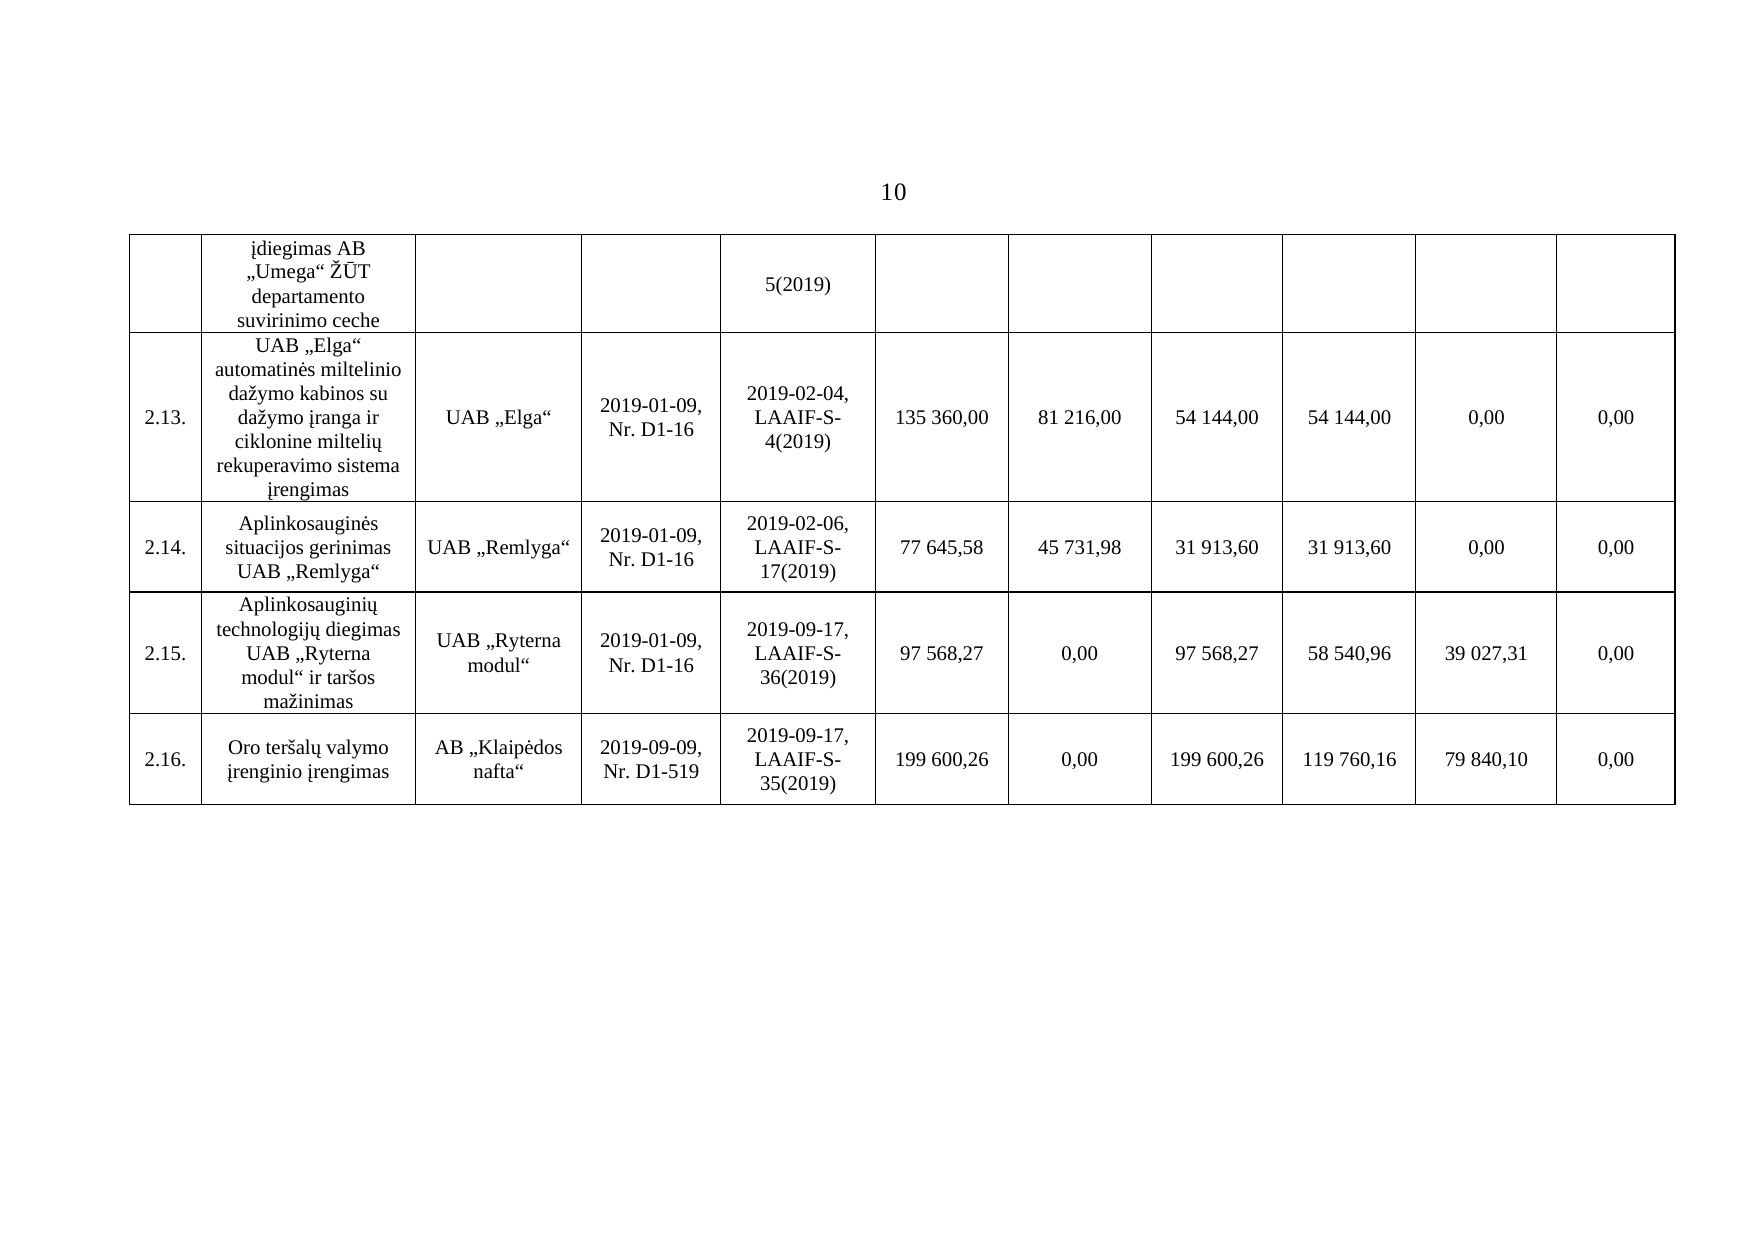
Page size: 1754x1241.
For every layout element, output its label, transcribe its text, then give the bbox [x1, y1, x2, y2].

table_cell 0,00 [1416, 333, 1556, 501]
table_cell [582, 235, 720, 332]
table_cell [1152, 235, 1282, 332]
table_cell UAB „Elga“ [416, 333, 581, 501]
table_cell 2019-09-09, Nr. D1-519 [582, 714, 720, 804]
table_cell 2019-01-09, Nr. D1-16 [582, 333, 720, 501]
table_cell 2019-01-09, Nr. D1-16 [582, 593, 720, 713]
table_cell 2.16. [130, 714, 201, 804]
table_cell 0,00 [1557, 502, 1674, 591]
table_cell [876, 235, 1008, 332]
table_cell 31 913,60 [1283, 502, 1415, 591]
table_cell 5(2019) [721, 235, 875, 332]
table_cell 2019-02-04, LAAIF-S-4(2019) [721, 333, 875, 501]
table_cell 45 731,98 [1009, 502, 1151, 591]
table_cell [416, 235, 581, 332]
table_cell [130, 235, 201, 332]
table_cell UAB „Ryterna modul“ [416, 593, 581, 713]
table_cell 0,00 [1416, 502, 1556, 591]
table_cell 0,00 [1557, 333, 1674, 501]
table_cell 2.13. [130, 333, 201, 501]
table_cell 0,00 [1009, 714, 1151, 804]
table_cell 2019-02-06, LAAIF-S-17(2019) [721, 502, 875, 591]
table_cell 58 540,96 [1283, 593, 1415, 713]
table_cell 0,00 [1009, 593, 1151, 713]
table_cell 2.14. [130, 502, 201, 591]
table_cell 2019-09-17, LAAIF-S-35(2019) [721, 714, 875, 804]
table_cell AB „Klaipėdos nafta“ [416, 714, 581, 804]
table_cell 135 360,00 [876, 333, 1008, 501]
table_cell 79 840,10 [1416, 714, 1556, 804]
table_cell Aplinkosauginės situacijos gerinimas UAB „Remlyga“ [202, 502, 415, 591]
table_cell 97 568,27 [1152, 593, 1282, 713]
table_cell [1009, 235, 1151, 332]
table_cell 199 600,26 [1152, 714, 1282, 804]
table_cell [1416, 235, 1556, 332]
table_cell 31 913,60 [1152, 502, 1282, 591]
table_cell 39 027,31 [1416, 593, 1556, 713]
table_cell [1283, 235, 1415, 332]
table_cell įdiegimas AB „Umega“ ŽŪT departamento suvirinimo ceche [202, 235, 415, 332]
table_cell 2019-09-17, LAAIF-S-36(2019) [721, 593, 875, 713]
table_cell 97 568,27 [876, 593, 1008, 713]
table_cell 77 645,58 [876, 502, 1008, 591]
table_cell 2019-01-09, Nr. D1-16 [582, 502, 720, 591]
table_cell UAB „Elga“ automatinės miltelinio dažymo kabinos su dažymo įranga ir ciklonine miltelių rekuperavimo sistema įrengimas [202, 333, 415, 501]
table_cell 54 144,00 [1152, 333, 1282, 501]
table_cell 2.15. [130, 593, 201, 713]
table_cell 0,00 [1557, 714, 1674, 804]
table_cell UAB „Remlyga“ [416, 502, 581, 591]
table_cell 81 216,00 [1009, 333, 1151, 501]
table_cell 54 144,00 [1283, 333, 1415, 501]
table_cell [1557, 235, 1674, 332]
table_cell Aplinkosauginių technologijų diegimas UAB „Ryterna modul“ ir taršos mažinimas [202, 593, 415, 713]
table_cell Oro teršalų valymo įrenginio įrengimas [202, 714, 415, 804]
table_cell 0,00 [1557, 593, 1674, 713]
table_cell 199 600,26 [876, 714, 1008, 804]
table_cell 119 760,16 [1283, 714, 1415, 804]
